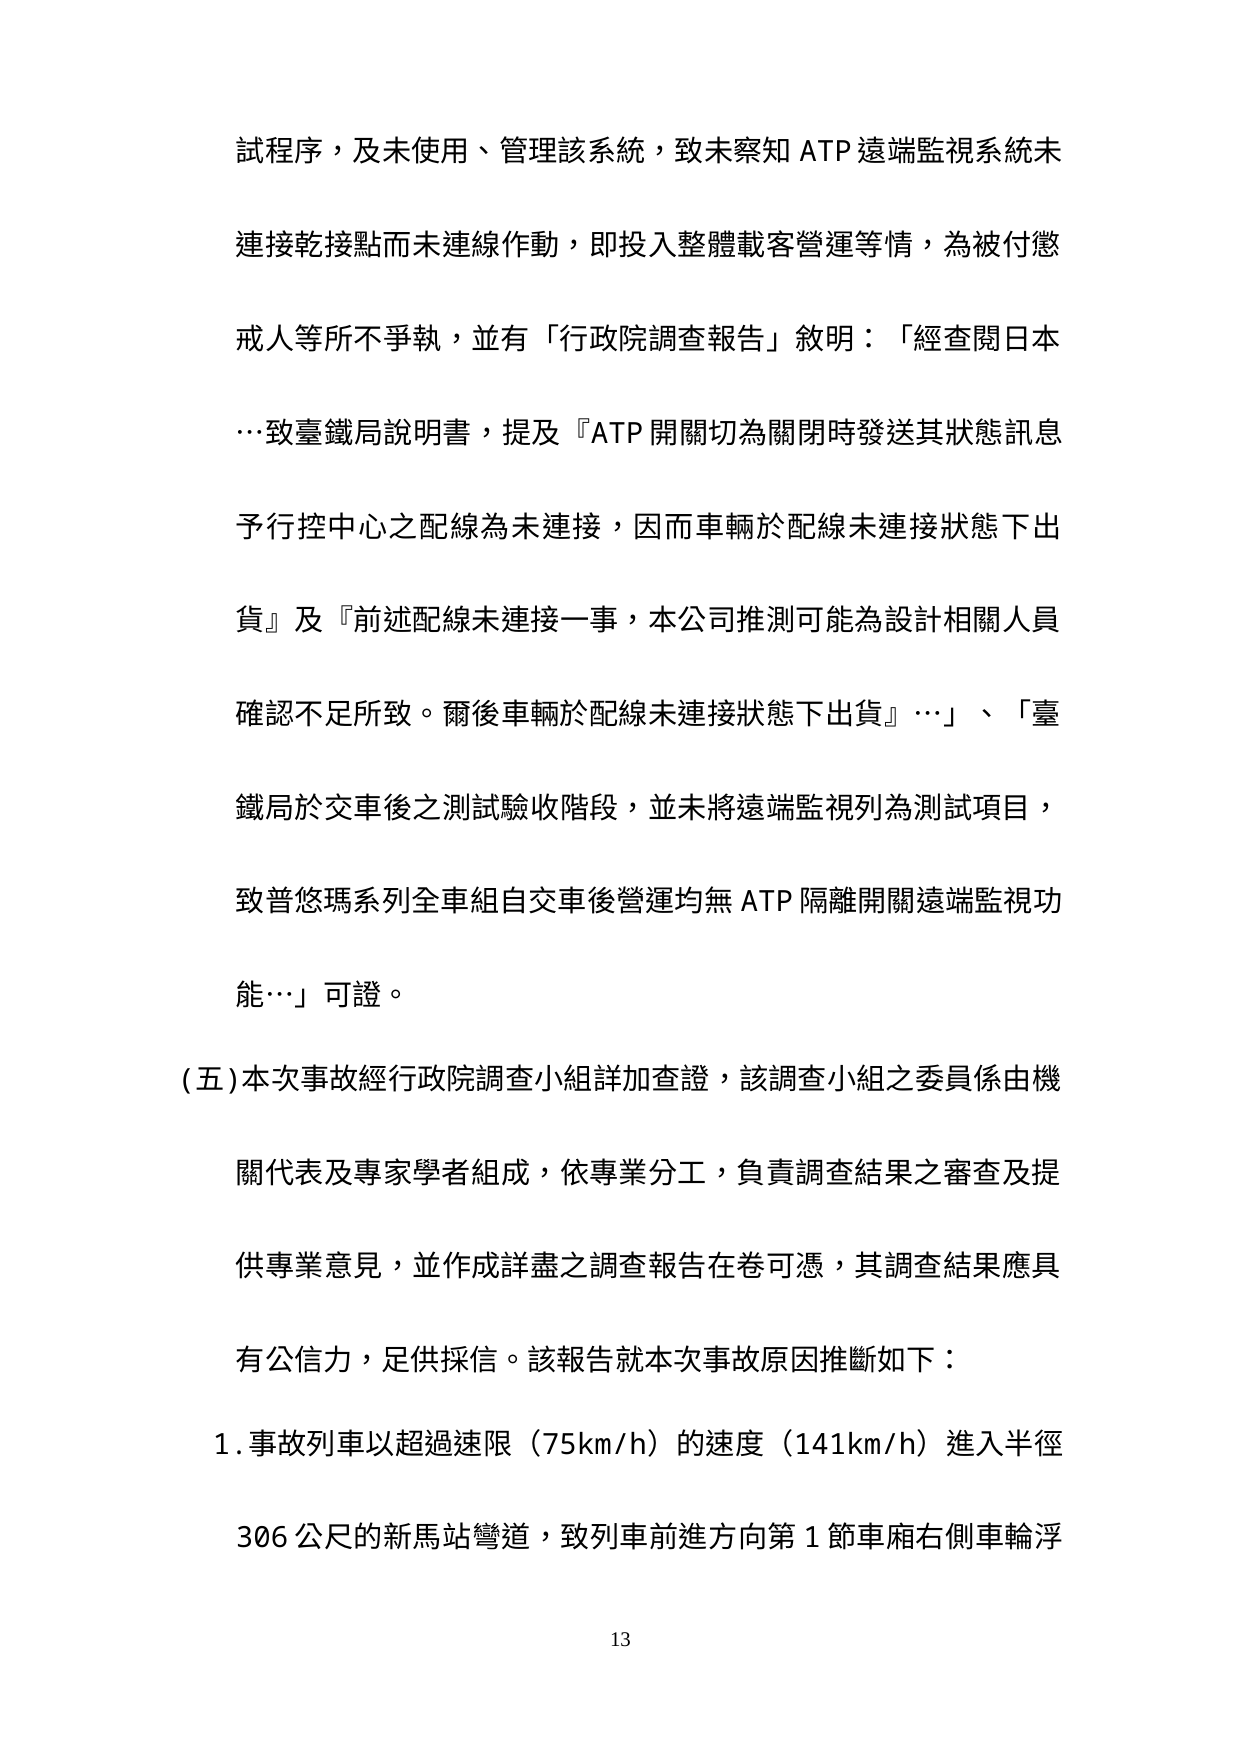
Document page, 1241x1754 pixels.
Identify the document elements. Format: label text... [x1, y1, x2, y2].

text 1.事故列車以超過速限（75km/h）的速度（141km/h）進入半徑306公尺的新馬站彎道，致列車前進方向第1節車廂右側車輪浮 [177, 1400, 1063, 1556]
text 試程序，及未使用、管理該系統，致未察知ATP遠端監視系統未連接乾接點而未連線作動，即投入整體載客營運等情，為被付懲戒人等所不爭執，並有「行政院調查報告」敘明：「經查閱日本…致臺鐵局說明書，提及『ATP開關切為關閉時發送其狀態訊息予行控中心之配線為未連接，因而車輛於配線未連接狀態下出貨』及『前述配線未連接一事，本公司推測可能為設計相關人員確認不足所致。爾後車輛於配線未連接狀態下出貨』…」、「臺鐵局於交車後之測試驗收階段，並未將遠端監視列為測試項目，致普悠瑪系列全車組自交車後營運均無ATP隔離開關遠端監視功能…」可證。 [177, 108, 1063, 1014]
text (五)本次事故經行政院調查小組詳加查證，該調查小組之委員係由機關代表及專家學者組成，依專業分工，負責調查結果之審查及提供專業意見，並作成詳盡之調查報告在卷可憑，其調查結果應具有公信力，足供採信。該報告就本次事故原因推斷如下： [177, 1035, 1063, 1379]
